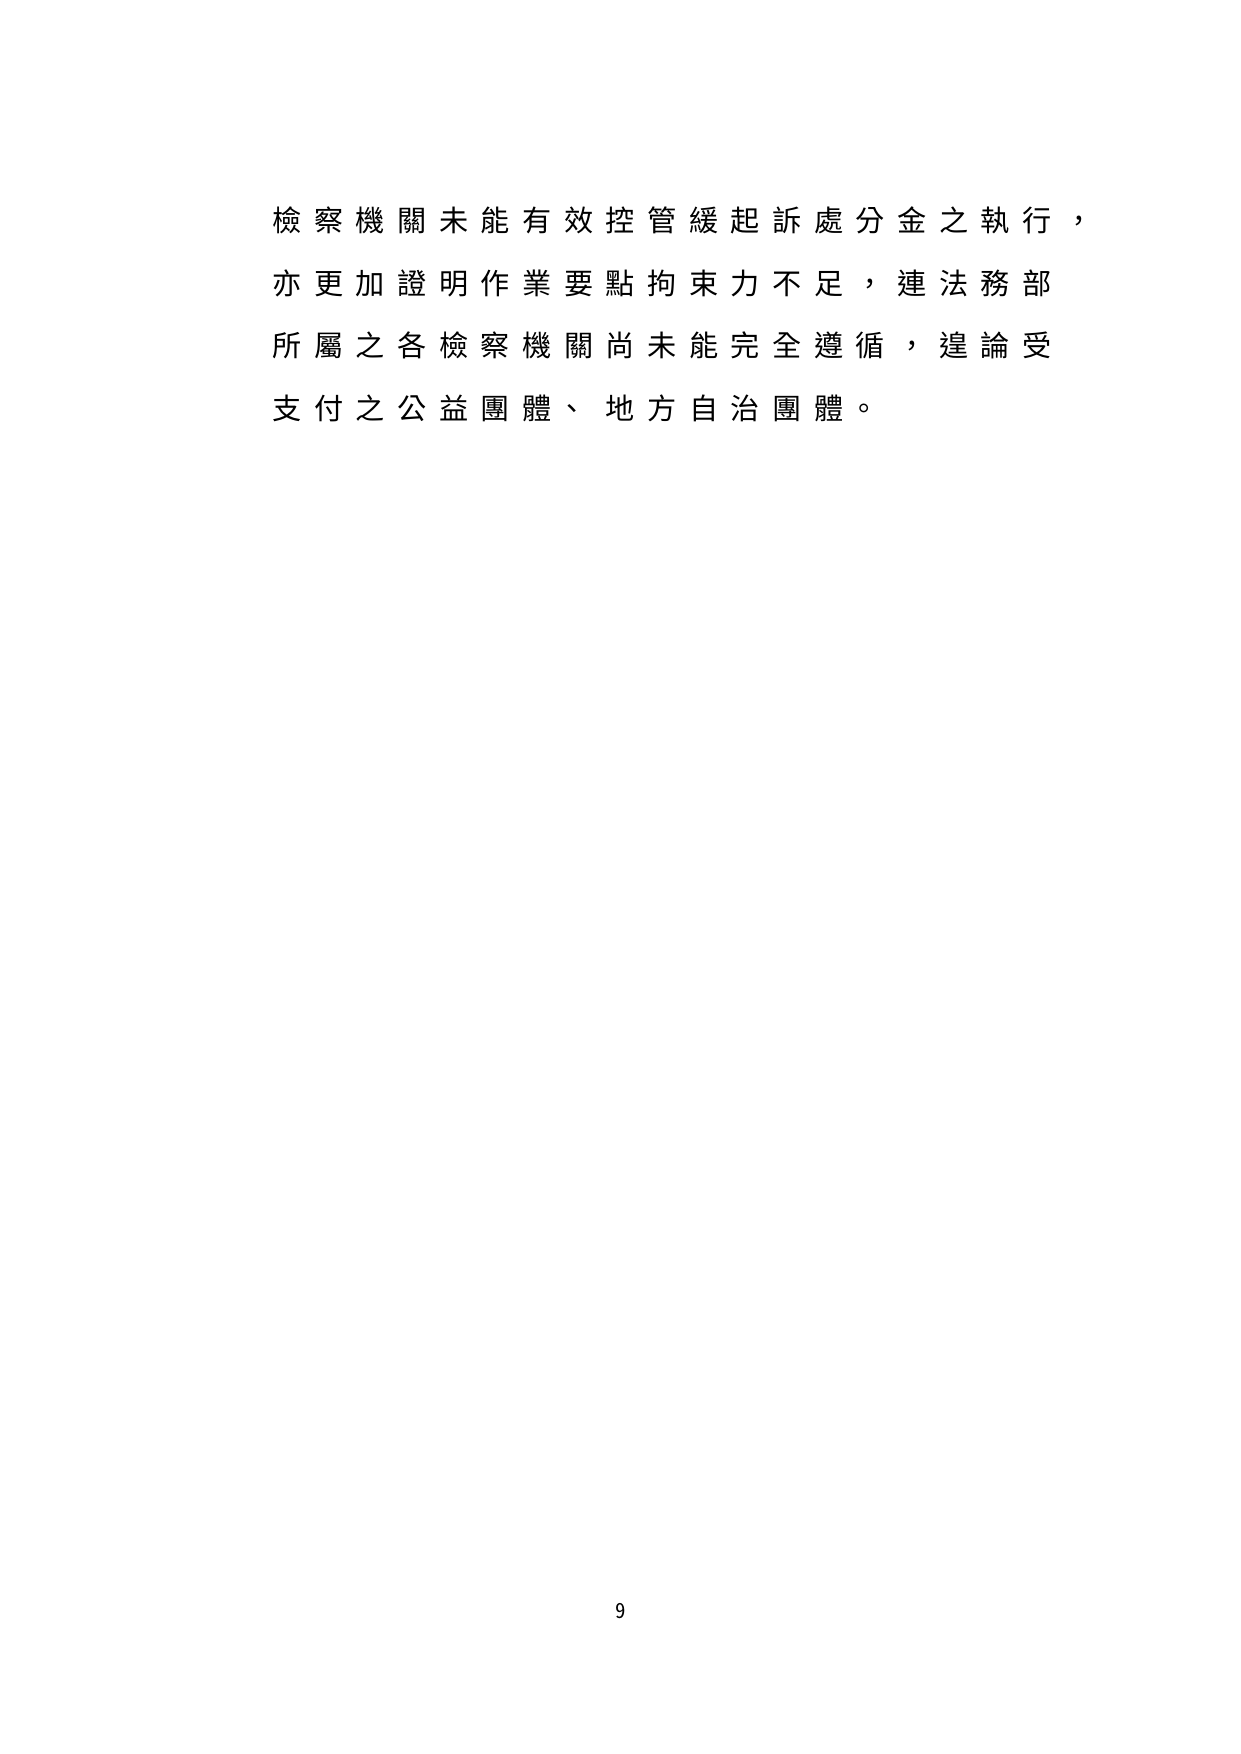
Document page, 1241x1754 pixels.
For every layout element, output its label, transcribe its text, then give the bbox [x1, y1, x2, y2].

text 綜上，法務部雖參酌審計部之審核意見及監察院調查報告，修正作業要點將相關缺失納入規範，惟部分缺失仍重覆發生，顯見各檢察機關未能有效控管緩起訴處分金之執行，亦更加證明作業要點拘束力不足，連法務部所屬之各檢察機關尚未能完全遵循，遑論受支付之公益團體、地方自治團體。 [242, 177, 1058, 427]
